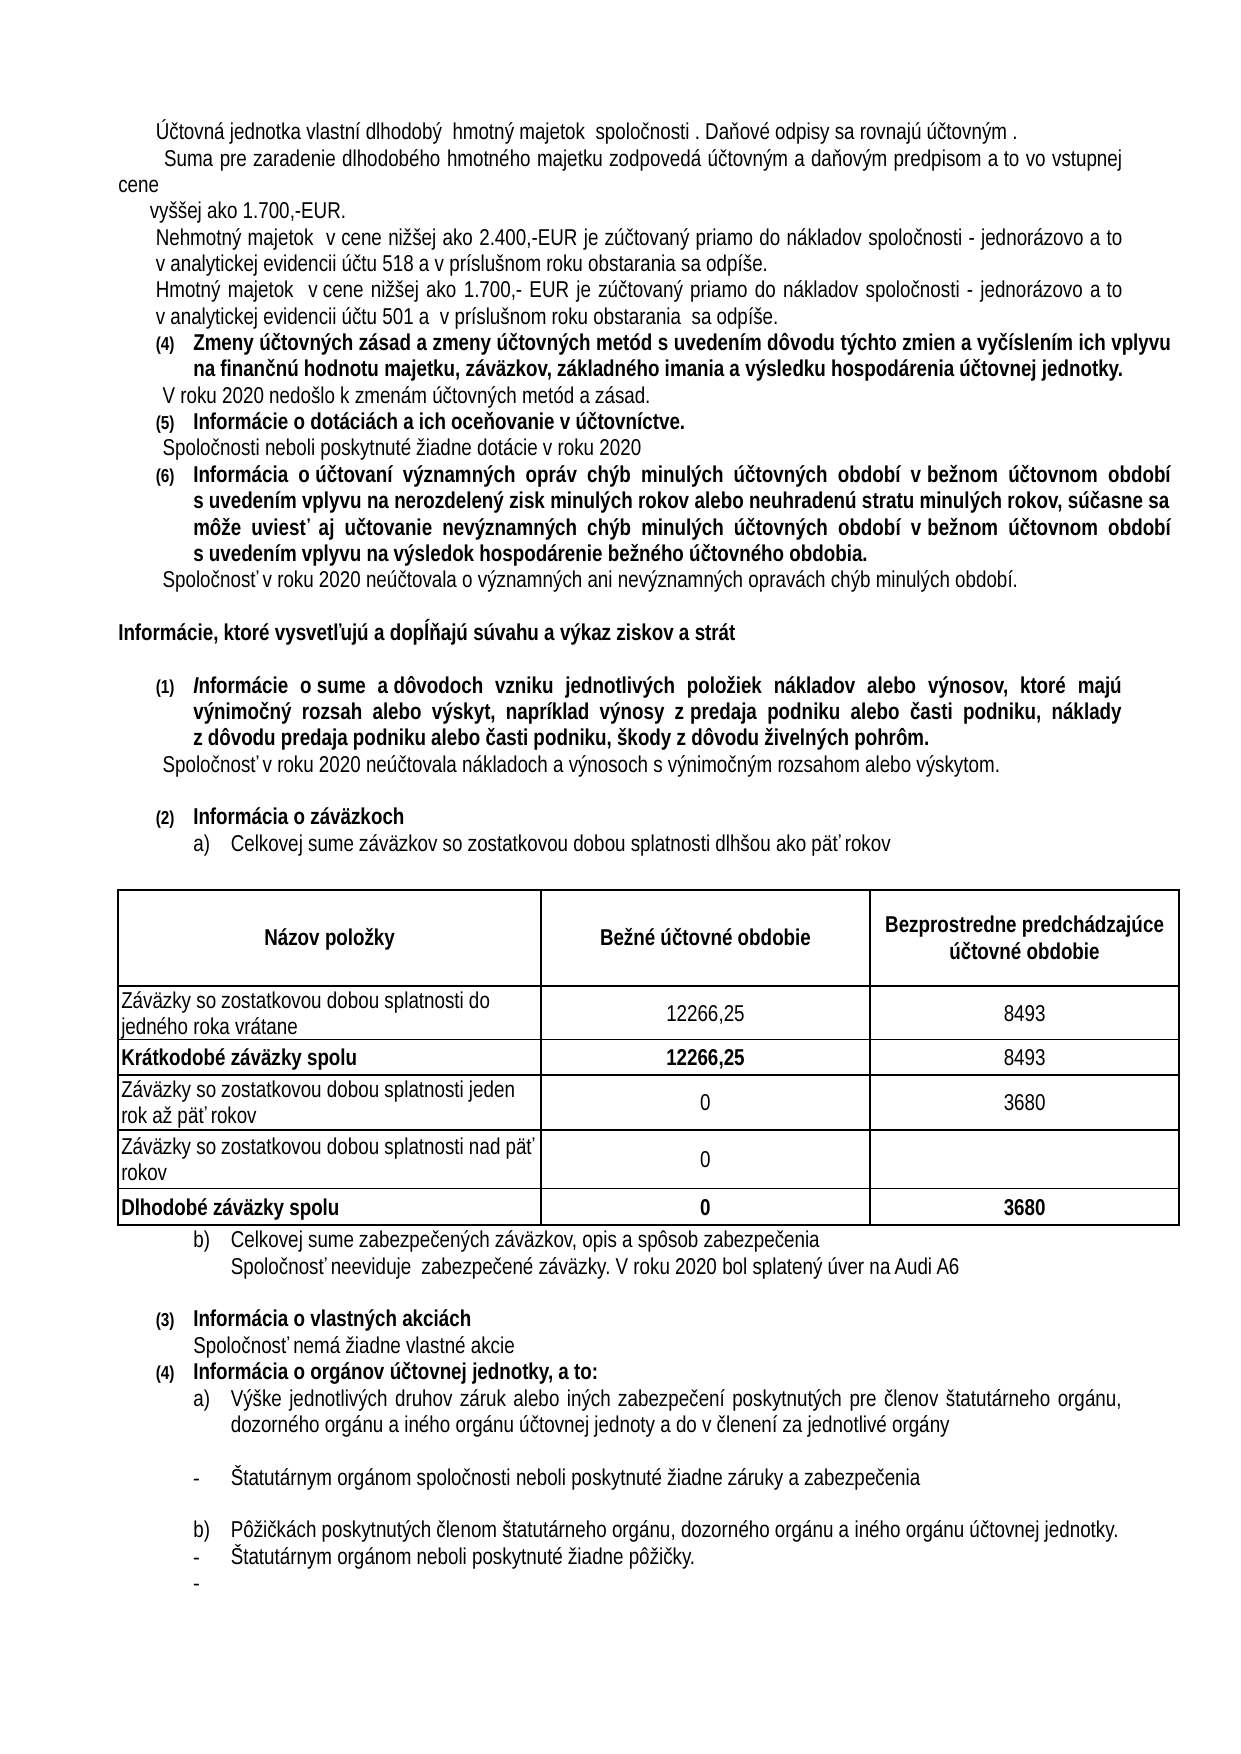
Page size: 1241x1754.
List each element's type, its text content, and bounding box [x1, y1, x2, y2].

list Celkovej sume záväzkov so zostatkovou dobou splatnosti dlhšou ako päť rokov [193, 830, 1122, 856]
table_cell 12266,25 [542, 1040, 869, 1074]
table_cell Záväzky so zostatkovou dobou splatnosti do jedného roka vrátane [119, 987, 540, 1039]
list Pôžičkách poskytnutých členom štatutárneho orgánu, dozorného orgánu a iného orgánu účtovnej jednotky. [193, 1516, 1122, 1543]
text Spoločnosť v roku 2020 neúčtovala nákladoch a výnosoch s výnimočným rozsahom alebo výskytom. [162, 751, 1122, 777]
text Spoločnosť nemá žiadne vlastné akcie [193, 1332, 1122, 1358]
text Suma pre zaradenie dlhodobého hmotného majetku zodpovedá účtovným a daňovým predpisom a to vo vstupnej cene [118, 144, 1122, 197]
text Účtovná jednotka vlastní dlhodobý hmotný majetok spoločnosti . Daňové odpisy sa rovnajú účtovným . [156, 118, 1122, 144]
text Spoločnosti neboli poskytnuté žiadne dotácie v roku 2020 [162, 434, 1171, 461]
text V roku 2020 nedošlo k zmenám účtovných metód a zásad. [162, 382, 1171, 408]
table_cell [871, 1131, 1178, 1188]
table_cell 8493 [871, 1040, 1178, 1074]
text Spoločnosť v roku 2020 neúčtovala o významných ani nevýznamných opravách chýb minulých období. [162, 566, 1171, 592]
text Spoločnosť neeviduje zabezpečené záväzky. V roku 2020 bol splatený úver na Audi A6 [231, 1253, 1171, 1279]
list Informácia o záväzkoch [156, 803, 1122, 830]
table_cell 8493 [871, 987, 1178, 1039]
text Informácie, ktoré vysvetľujú a dopĺňajú súvahu a výkaz ziskov a strát [118, 619, 1171, 645]
table_header Bežné účtovné obdobie [542, 891, 869, 984]
table_cell 12266,25 [542, 987, 869, 1039]
table_header Názov položky [119, 891, 540, 984]
table_cell Záväzky so zostatkovou dobou splatnosti jeden rok až päť rokov [119, 1076, 540, 1128]
table_cell 0 [542, 1189, 869, 1224]
list Celkovej sume zabezpečených záväzkov, opis a spôsob zabezpečenia [193, 1226, 1171, 1253]
list Informácia o orgánov účtovnej jednotky, a to: [156, 1358, 1122, 1384]
list Štatutárnym orgánom neboli poskytnuté žiadne pôžičky. [193, 1543, 1122, 1569]
table_header Bezprostredne predchádzajúce účtovné obdobie [871, 891, 1178, 984]
table_cell 0 [542, 1076, 869, 1128]
list Informácia o účtovaní významných opráv chýb minulých účtovných období v bežnom účtovnom období s uvedením vplyvu na nerozdelený zisk minulých rokov alebo neuhradenú stratu minulých rokov, súčasne sa môže uviesť aj učtovanie nevýznamných chýb minulých účtovných období v bežnom účtovnom období s uvedením vplyvu na výsledok hospodárenie bežného účtovného obdobia. [156, 461, 1171, 566]
list Informácia o vlastných akciách [156, 1305, 1122, 1332]
text vyššej ako 1.700,-EUR. [118, 197, 1122, 223]
table_cell 3680 [871, 1076, 1178, 1128]
text Hmotný majetok v cene nižšej ako 1.700,- EUR je zúčtovaný priamo do nákladov spoločnosti - jednorázovo a to v analytickej evidencii účtu 501 a v príslušnom roku obstarania sa odpíše. [156, 276, 1122, 329]
table_cell 3680 [871, 1189, 1178, 1224]
list Informácie o sume a dôvodoch vzniku jednotlivých položiek nákladov alebo výnosov, ktoré majú výnimočný rozsah alebo výskyt, napríklad výnosy z predaja podniku alebo časti podniku, náklady z dôvodu predaja podniku alebo časti podniku, škody z dôvodu živelných pohrôm. [156, 672, 1122, 751]
list Informácie o dotáciách a ich oceňovanie v účtovníctve. [156, 408, 1171, 434]
table_cell 0 [542, 1131, 869, 1188]
list Štatutárnym orgánom spoločnosti neboli poskytnuté žiadne záruky a zabezpečenia [193, 1463, 1122, 1490]
table_cell Záväzky so zostatkovou dobou splatnosti nad päť rokov [119, 1131, 540, 1188]
text Nehmotný majetok v cene nižšej ako 2.400,-EUR je zúčtovaný priamo do nákladov spoločnosti - jednorázovo a to v analytickej evidencii účtu 518 a v príslušnom roku obstarania sa odpíše. [156, 223, 1122, 276]
table_cell Dlhodobé záväzky spolu [119, 1189, 540, 1224]
table_cell Krátkodobé záväzky spolu [119, 1040, 540, 1074]
list Výške jednotlivých druhov záruk alebo iných zabezpečení poskytnutých pre členov štatutárneho orgánu, dozorného orgánu a iného orgánu účtovnej jednoty a do v členení za jednotlivé orgány [193, 1384, 1122, 1437]
list Zmeny účtovných zásad a zmeny účtovných metód s uvedením dôvodu týchto zmien a vyčíslením ich vplyvu na finančnú hodnotu majetku, záväzkov, základného imania a výsledku hospodárenia účtovnej jednotky. [156, 329, 1171, 382]
